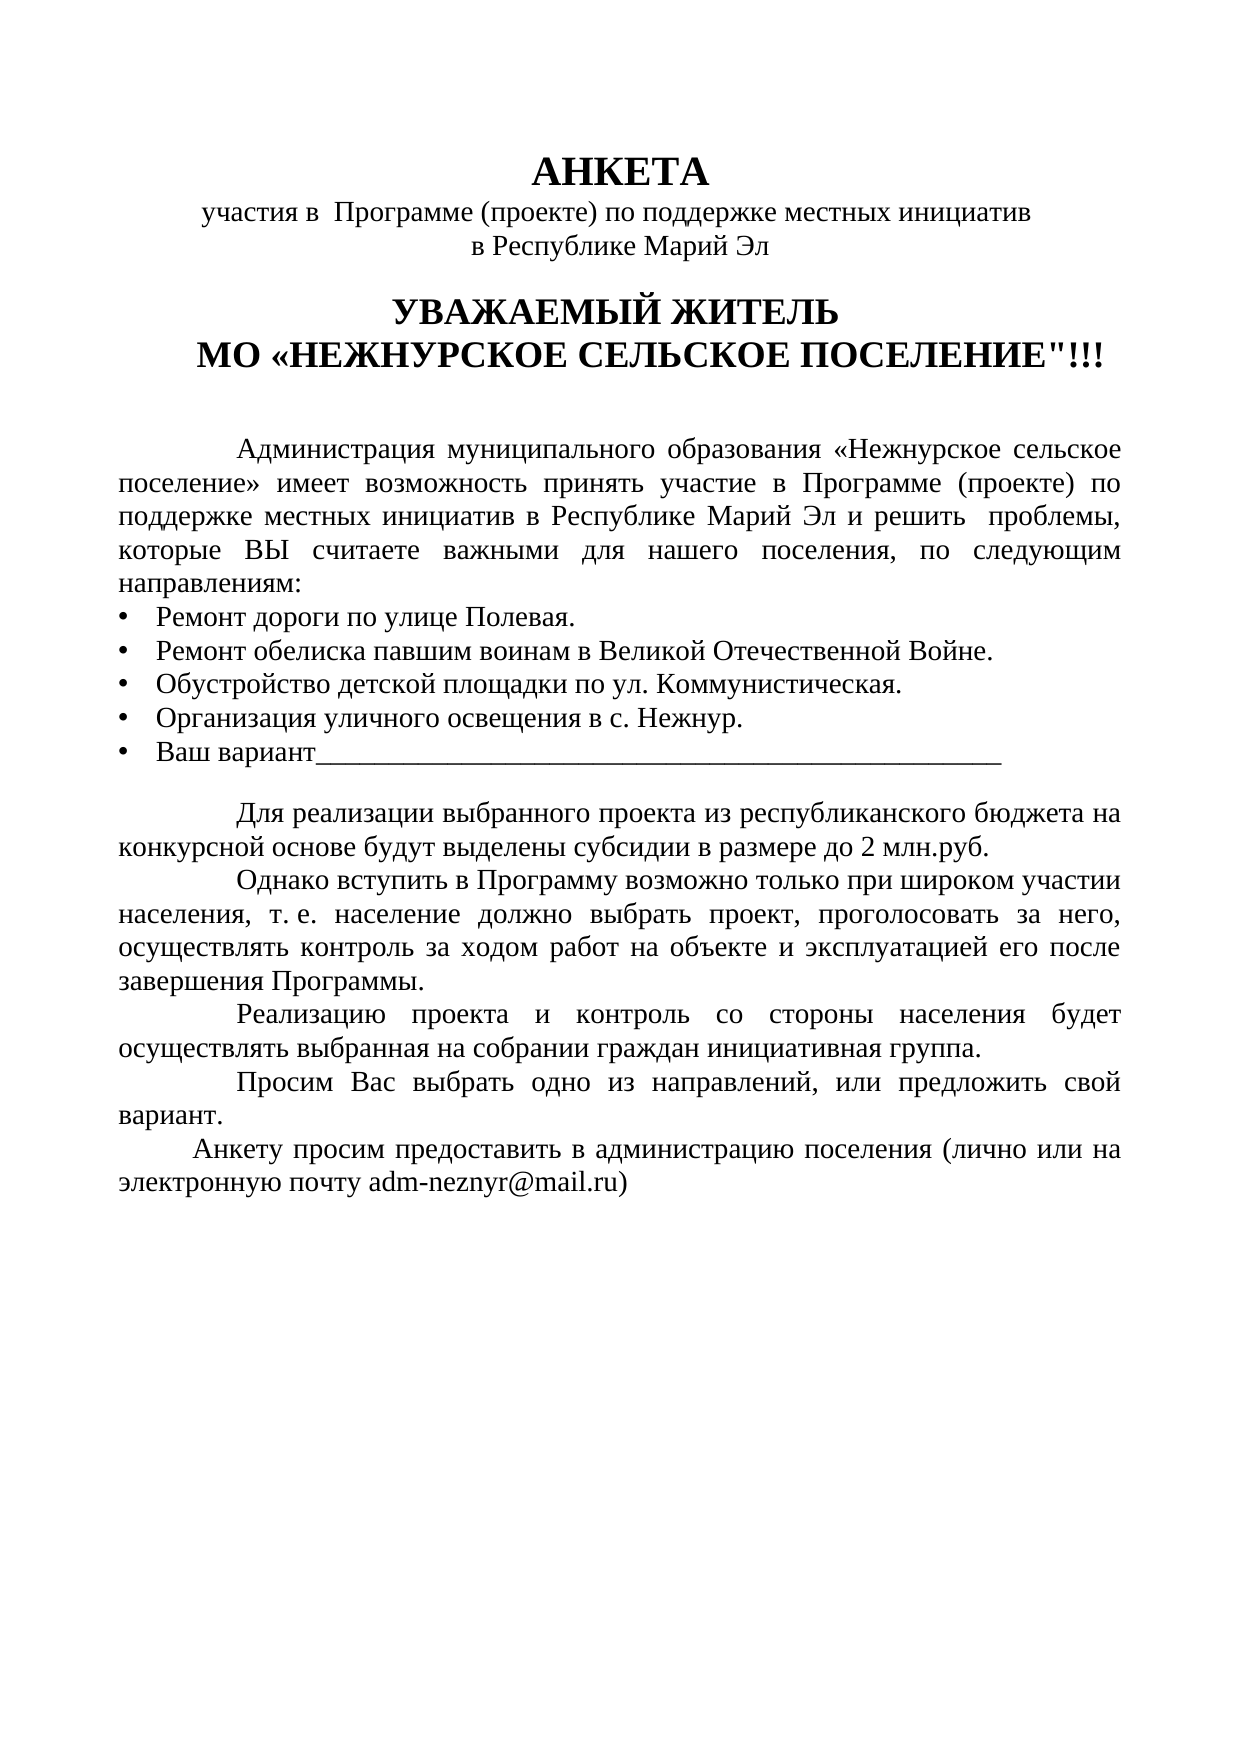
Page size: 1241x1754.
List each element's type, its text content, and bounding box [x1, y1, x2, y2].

list Ремонт дороги по улице Полевая. [81, 599, 1122, 633]
text МО «НЕЖНУРСКОЕ СЕЛЬСКОЕ ПОСЕЛЕНИЕ"!!! [118, 332, 1183, 375]
text Реализацию проекта и контроль со стороны населения будет осуществлять выбранная на собрании граждан инициативная группа. [118, 997, 1122, 1064]
text участия в Программе (проекте) по поддержке местных инициатив [118, 194, 1122, 228]
text в Республике Марий Эл [118, 228, 1122, 261]
list Обустройство детской площадки по ул. Коммунистическая. [81, 666, 1122, 700]
text УВАЖАЕМЫЙ ЖИТЕЛЬ [118, 289, 1122, 332]
text Просим Вас выбрать одно из направлений, или предложить свой вариант. [118, 1064, 1122, 1131]
text Администрация муниципального образования «Нежнурское сельское поселение» имеет возможность принять участие в Программе (проекте) по поддержке местных инициатив в Республике Марий Эл и решить проблемы, которые ВЫ считаете важными для нашего поселения, по следующим направлениям: [118, 431, 1122, 599]
text Для реализации выбранного проекта из республиканского бюджета на конкурсной основе будут выделены субсидии в размере до 2 млн.руб. [118, 795, 1122, 862]
list Организация уличного освещения в с. Нежнур. [81, 700, 1122, 734]
text Анкету просим предоставить в администрацию поселения (лично или на электронную почту adm-neznyr@mail.ru) [118, 1131, 1122, 1198]
list Ремонт обелиска павшим воинам в Великой Отечественной Войне. [81, 633, 1122, 666]
text АНКЕТА [118, 146, 1122, 194]
text Однако вступить в Программу возможно только при широком участии населения, т. е. население должно выбрать проект, проголосовать за него, осуществлять контроль за ходом работ на объекте и эксплуатацией его после завершения Программы. [118, 862, 1122, 997]
list Ваш вариант_______________________________________________ [81, 734, 1122, 767]
